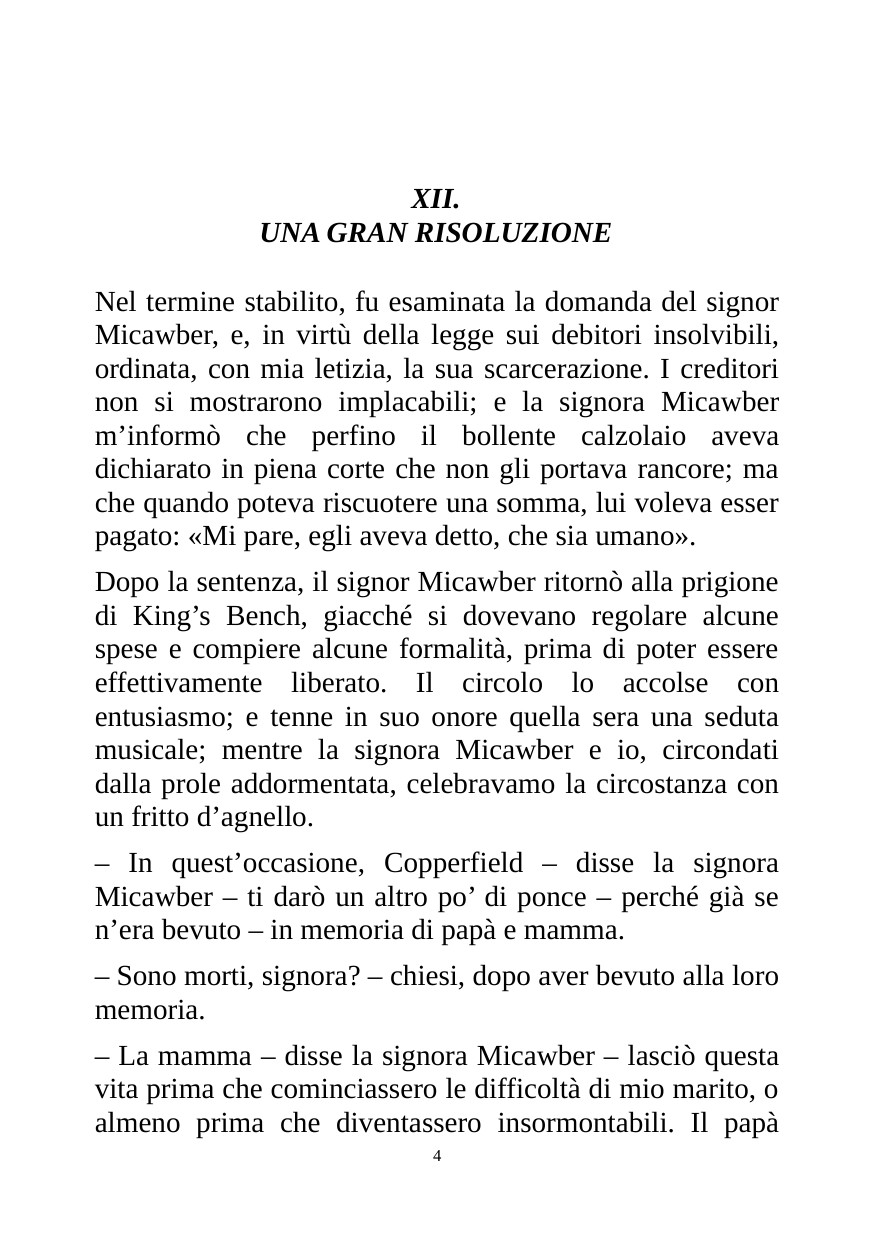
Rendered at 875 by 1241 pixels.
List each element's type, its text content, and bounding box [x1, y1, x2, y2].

text – Sono morti, signora? – chiesi, dopo aver bevuto alla loro memoria. [94, 958, 779, 1026]
text Nel termine stabilito, fu esaminata la domanda del signor Micawber, e, in virtù della legge sui debitori insolvibili, ordinata, con mia letizia, la sua scarcerazione. I creditori non si mostrarono implacabili; e la signora Micawber m’informò che perfino il bollente calzolaio aveva dichiarato in piena corte che non gli portava rancore; ma che quando poteva riscuotere una somma, lui voleva esser pagato: «Mi pare, egli aveva detto, che sia umano». [94, 284, 779, 552]
text Dopo la sentenza, il signor Micawber ritornò alla prigione di King’s Bench, giacché si dovevano regolare alcune spese e compiere alcune formalità, prima di poter essere effettivamente liberato. Il circolo lo accolse con entusiasmo; e tenne in suo onore quella sera una seduta musicale; mentre la signora Micawber e io, circondati dalla prole addormentata, celebravamo la circostanza con un fritto d’agnello. [94, 564, 779, 833]
text – In quest’occasione, Copperfield – disse la signora Micawber – ti darò un altro po’ di ponce – perché già se n’era bevuto – in memoria di papà e mamma. [94, 845, 779, 946]
text – La mamma – disse la signora Micawber – lasciò questa vita prima che cominciassero le difficoltà di mio marito, o almeno prima che diventassero insormontabili. Il papà [94, 1038, 779, 1139]
subtitle XII. UNA GRAN RISOLUZIONE [94, 181, 779, 248]
